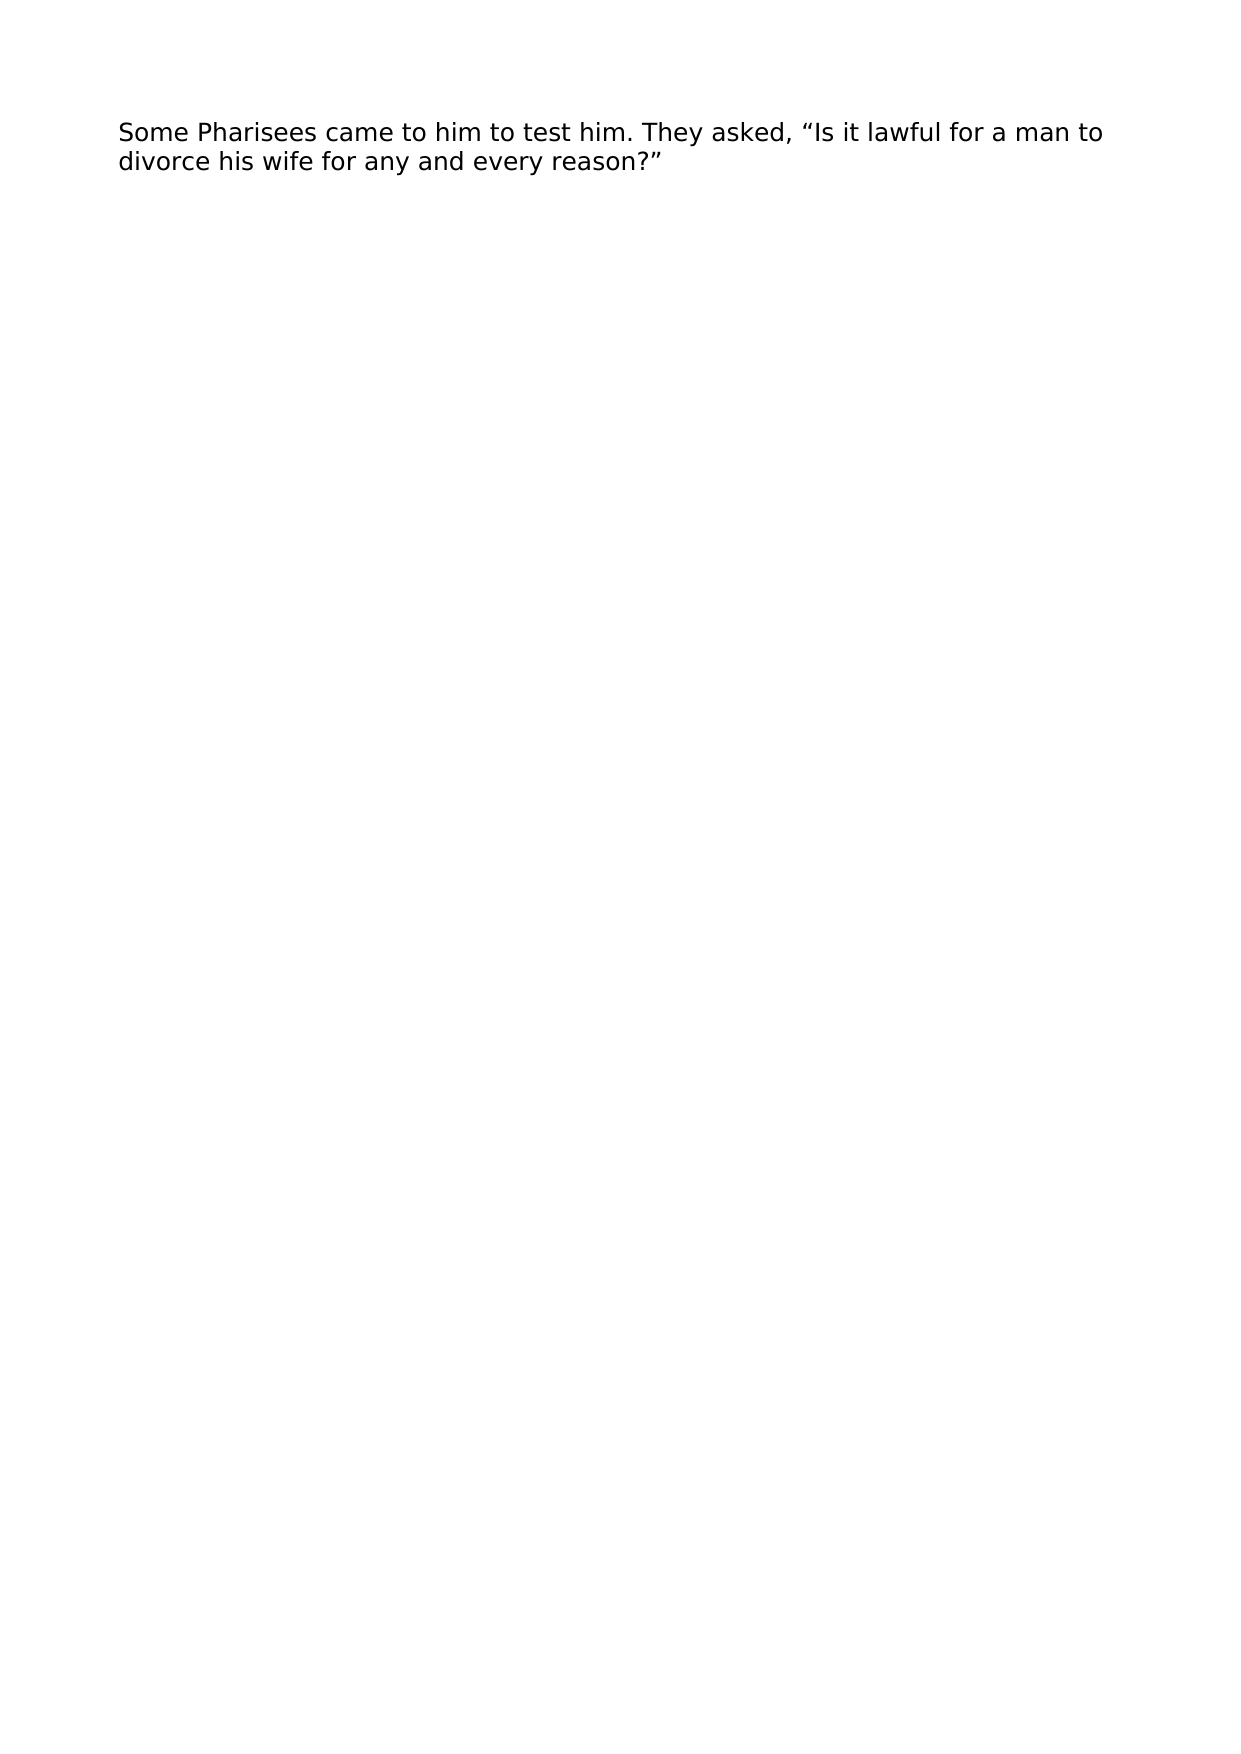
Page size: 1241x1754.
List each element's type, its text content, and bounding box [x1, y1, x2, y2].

text Some Pharisees came to him to test him. They asked, “Is it lawful for a man to divorce his wife for any and every reason?” [118, 118, 1122, 176]
